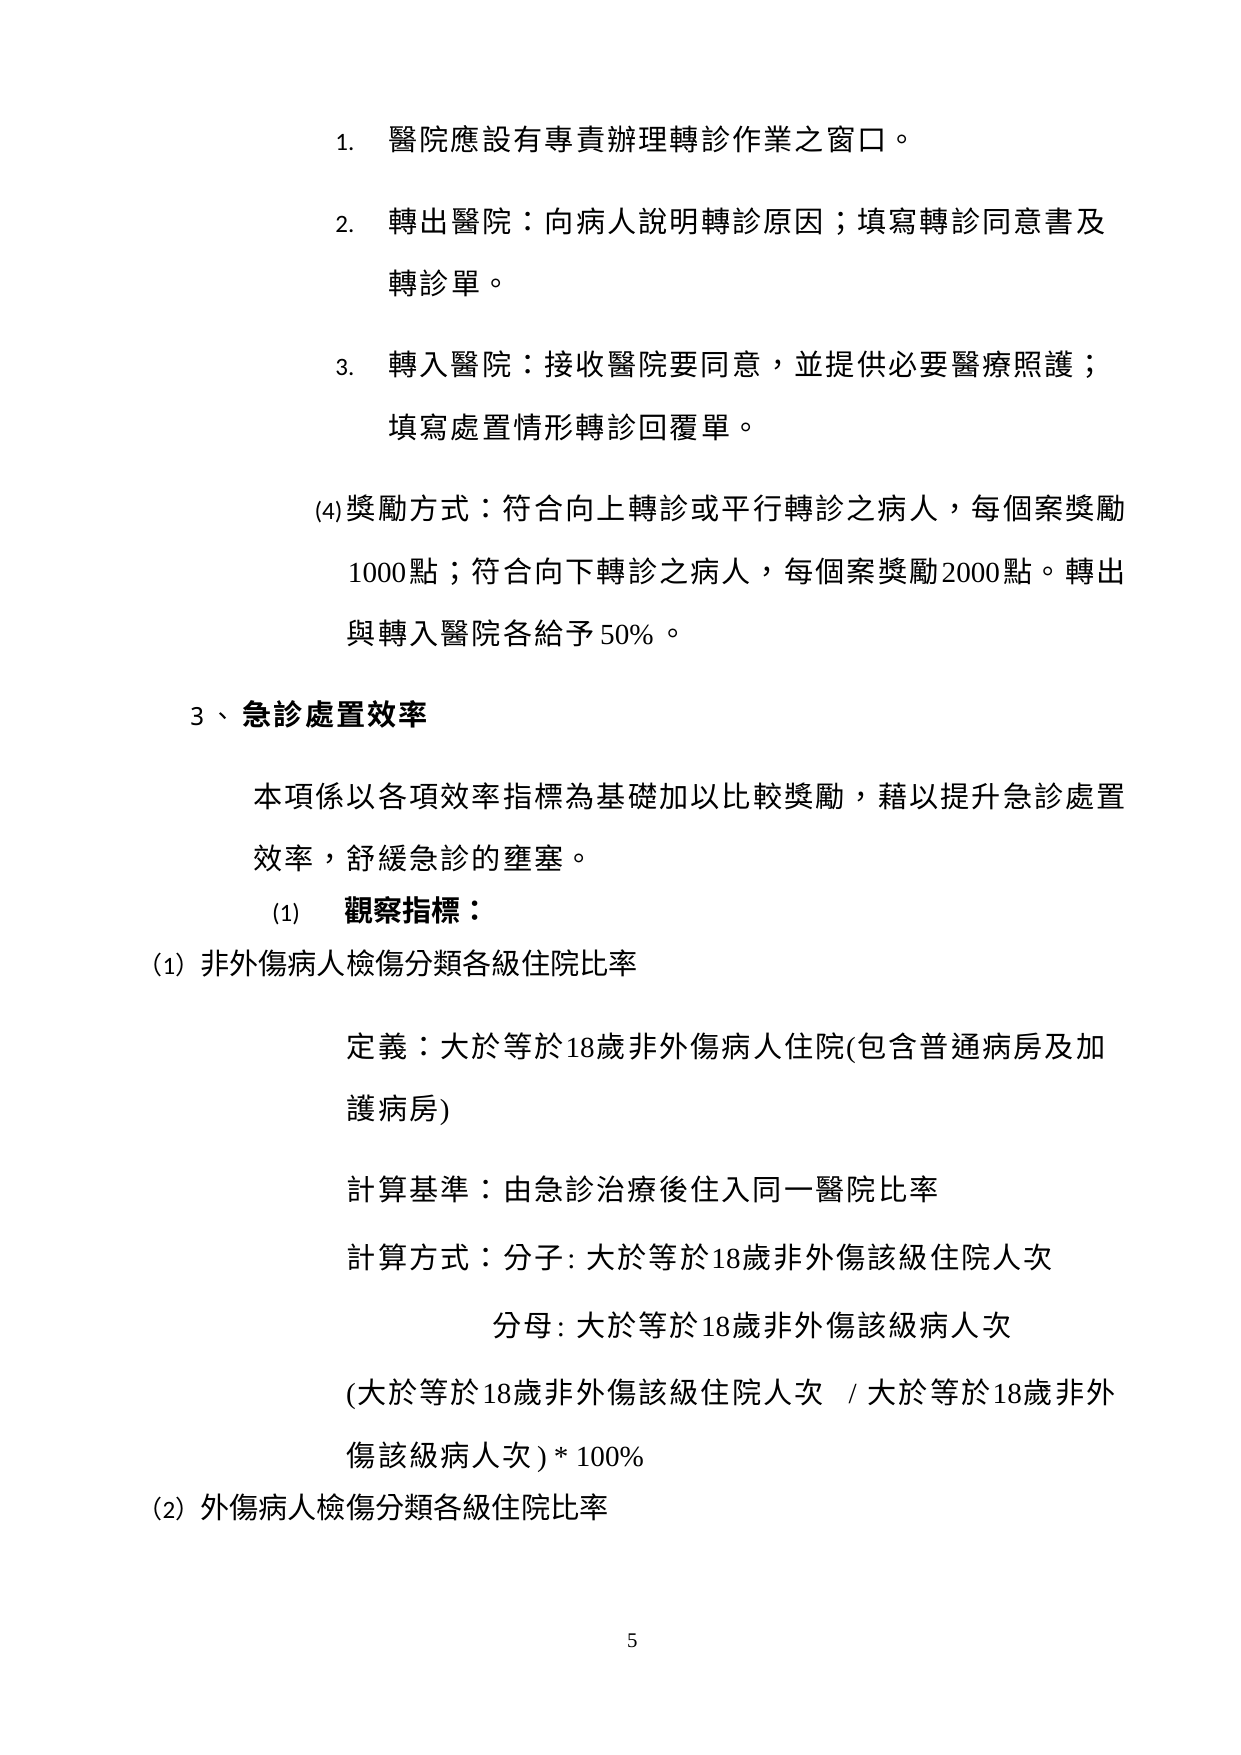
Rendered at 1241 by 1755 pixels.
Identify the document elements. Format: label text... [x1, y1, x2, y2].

text (大於等於18歲非外傷該級住院人次 / 大於等於18歲非外傷該級病人次) * 100% [344, 1349, 1127, 1474]
text 本項係以各項效率指標為基礎加以比較獎勵，藉以提升急診處置效率，舒緩急診的壅塞。 [248, 753, 1127, 878]
list 醫院應設有專責辦理轉診作業之窗口。 [329, 96, 1137, 159]
list 非外傷病人檢傷分類各級住院比率 [137, 936, 1121, 984]
text 分母: 大於等於18歲非外傷該級病人次 [444, 1282, 1127, 1344]
list 外傷病人檢傷分類各級住院比率 [137, 1480, 1121, 1528]
list 獎勵方式：符合向上轉診或平行轉診之病人，每個案獎勵1000點；符合向下轉診之病人，每個案獎勵2000點。轉出與轉入醫院各給予50%。 [306, 465, 1137, 653]
text 計算方式：分子: 大於等於18歲非外傷該級住院人次 [344, 1214, 1127, 1277]
list 急診處置效率 [182, 671, 1137, 734]
list 轉出醫院：向病人說明轉診原因；填寫轉診同意書及轉診單。 [329, 178, 1137, 303]
list 轉入醫院：接收醫院要同意，並提供必要醫療照護；填寫處置情形轉診回覆單。 [329, 321, 1137, 446]
text 定義：大於等於18歲非外傷病人住院(包含普通病房及加護病房) [344, 1003, 1127, 1128]
text 計算基準：由急診治療後住入同一醫院比率 [344, 1146, 1127, 1209]
list 觀察指標： [300, 883, 1121, 931]
